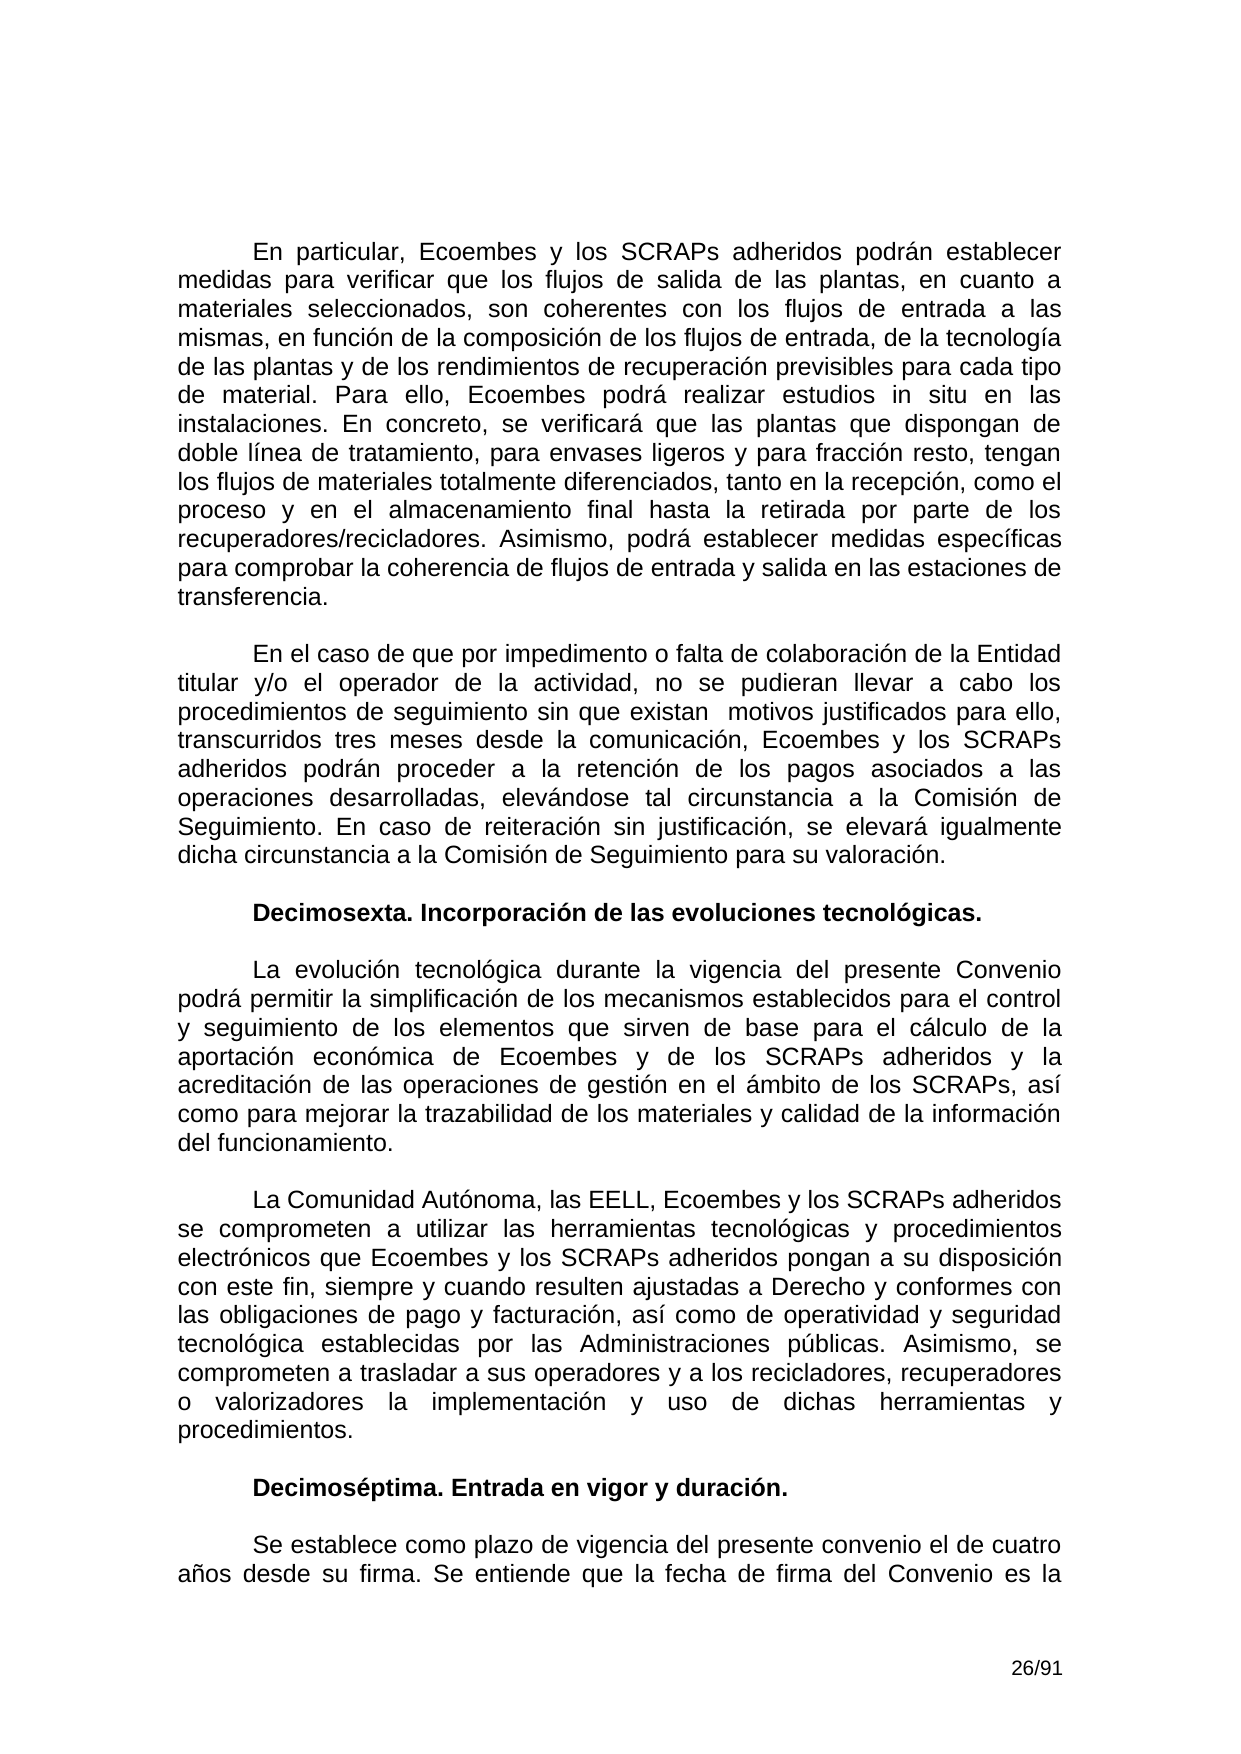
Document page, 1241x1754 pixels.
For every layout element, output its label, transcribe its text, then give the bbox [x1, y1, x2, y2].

text En particular, Ecoembes y los SCRAPs adheridos podrán establecer medidas para verificar que los flujos de salida de las plantas, en cuanto a materiales seleccionados, son coherentes con los flujos de entrada a las mismas, en función de la composición de los flujos de entrada, de la tecnología de las plantas y de los rendimientos de recuperación previsibles para cada tipo de material. Para ello, Ecoembes podrá realizar estudios in situ en las instalaciones. En concreto, se verificará que las plantas que dispongan de doble línea de tratamiento, para envases ligeros y para fracción resto, tengan los flujos de materiales totalmente diferenciados, tanto en la recepción, como el proceso y en el almacenamiento final hasta la retirada por parte de los recuperadores/recicladores. Asimismo, podrá establecer medidas específicas para comprobar la coherencia de flujos de entrada y salida en las estaciones de transferencia. [177, 237, 1063, 610]
text La Comunidad Autónoma, las EELL, Ecoembes y los SCRAPs adheridos se comprometen a utilizar las herramientas tecnológicas y procedimientos electrónicos que Ecoembes y los SCRAPs adheridos pongan a su disposición con este fin, siempre y cuando resulten ajustadas a Derecho y conformes con las obligaciones de pago y facturación, así como de operatividad y seguridad tecnológica establecidas por las Administraciones públicas. Asimismo, se comprometen a trasladar a sus operadores y a los recicladores, recuperadores o valorizadores la implementación y uso de dichas herramientas y procedimientos. [177, 1185, 1063, 1444]
text Decimosexta. Incorporación de las evoluciones tecnológicas. [177, 898, 1063, 927]
text Decimoséptima. Entrada en vigor y duración. [177, 1473, 1063, 1502]
text La evolución tecnológica durante la vigencia del presente Convenio podrá permitir la simplificación de los mecanismos establecidos para el control y seguimiento de los elementos que sirven de base para el cálculo de la aportación económica de Ecoembes y de los SCRAPs adheridos y la acreditación de las operaciones de gestión en el ámbito de los SCRAPs, así como para mejorar la trazabilidad de los materiales y calidad de la información del funcionamiento. [177, 955, 1063, 1157]
text En el caso de que por impedimento o falta de colaboración de la Entidad titular y/o el operador de la actividad, no se pudieran llevar a cabo los procedimientos de seguimiento sin que existan motivos justificados para ello, transcurridos tres meses desde la comunicación, Ecoembes y los SCRAPs adheridos podrán proceder a la retención de los pagos asociados a las operaciones desarrolladas, elevándose tal circunstancia a la Comisión de Seguimiento. En caso de reiteración sin justificación, se elevará igualmente dicha circunstancia a la Comisión de Seguimiento para su valoración. [177, 639, 1063, 869]
text Se establece como plazo de vigencia del presente convenio el de cuatro años desde su firma. Se entiende que la fecha de firma del Convenio es la [177, 1530, 1063, 1588]
